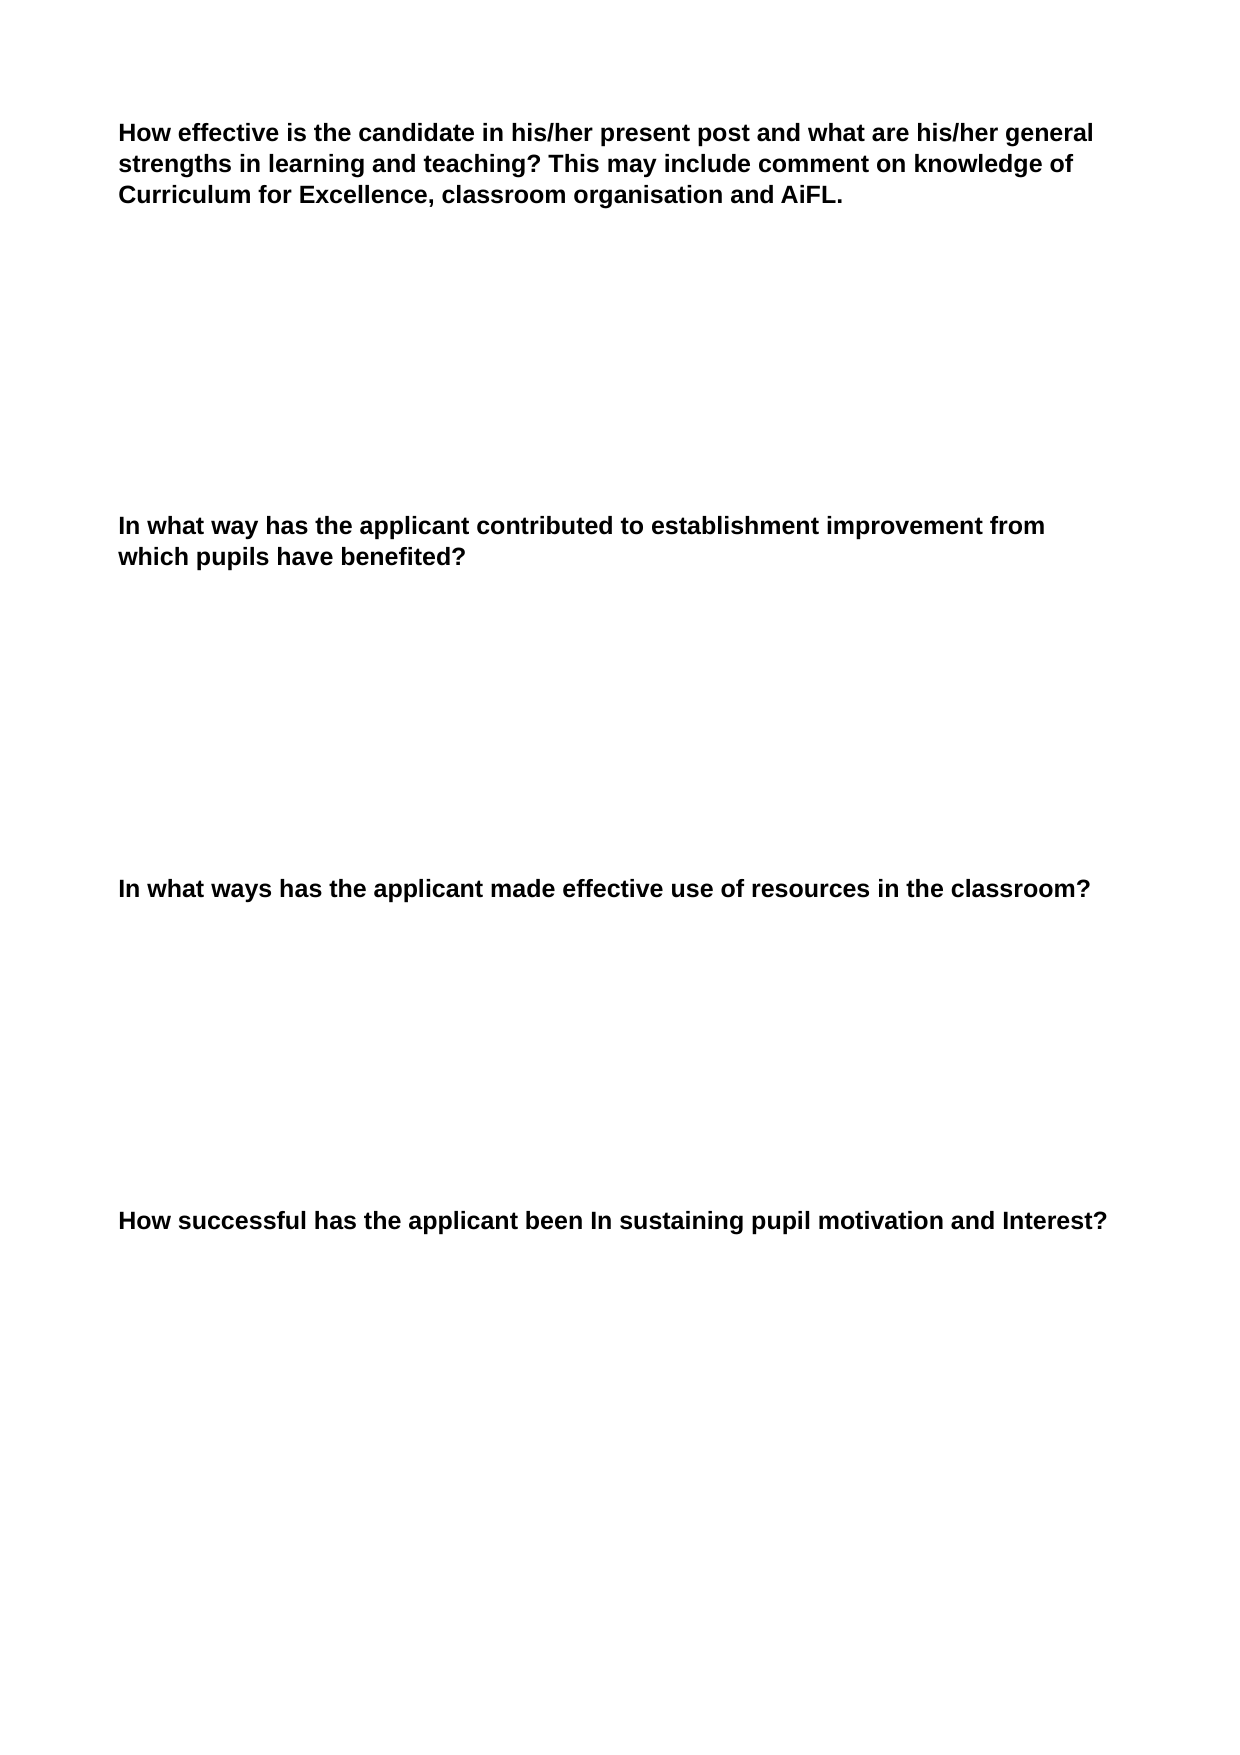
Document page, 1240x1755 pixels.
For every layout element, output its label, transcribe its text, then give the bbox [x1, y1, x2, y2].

text How successful has the applicant been In sustaining pupil motivation and Interest? [118, 1206, 1121, 1234]
text In what way has the applicant contributed to establishment improvement from which pupils have benefited? [118, 511, 1121, 571]
text How effective is the candidate in his/her present post and what are his/her general strengths in learning and teaching? This may include comment on knowledge of Curriculum for Excellence, classroom organisation and AiFL. [118, 118, 1121, 208]
text In what ways has the applicant made effective use of resources in the classroom? [118, 874, 1121, 903]
